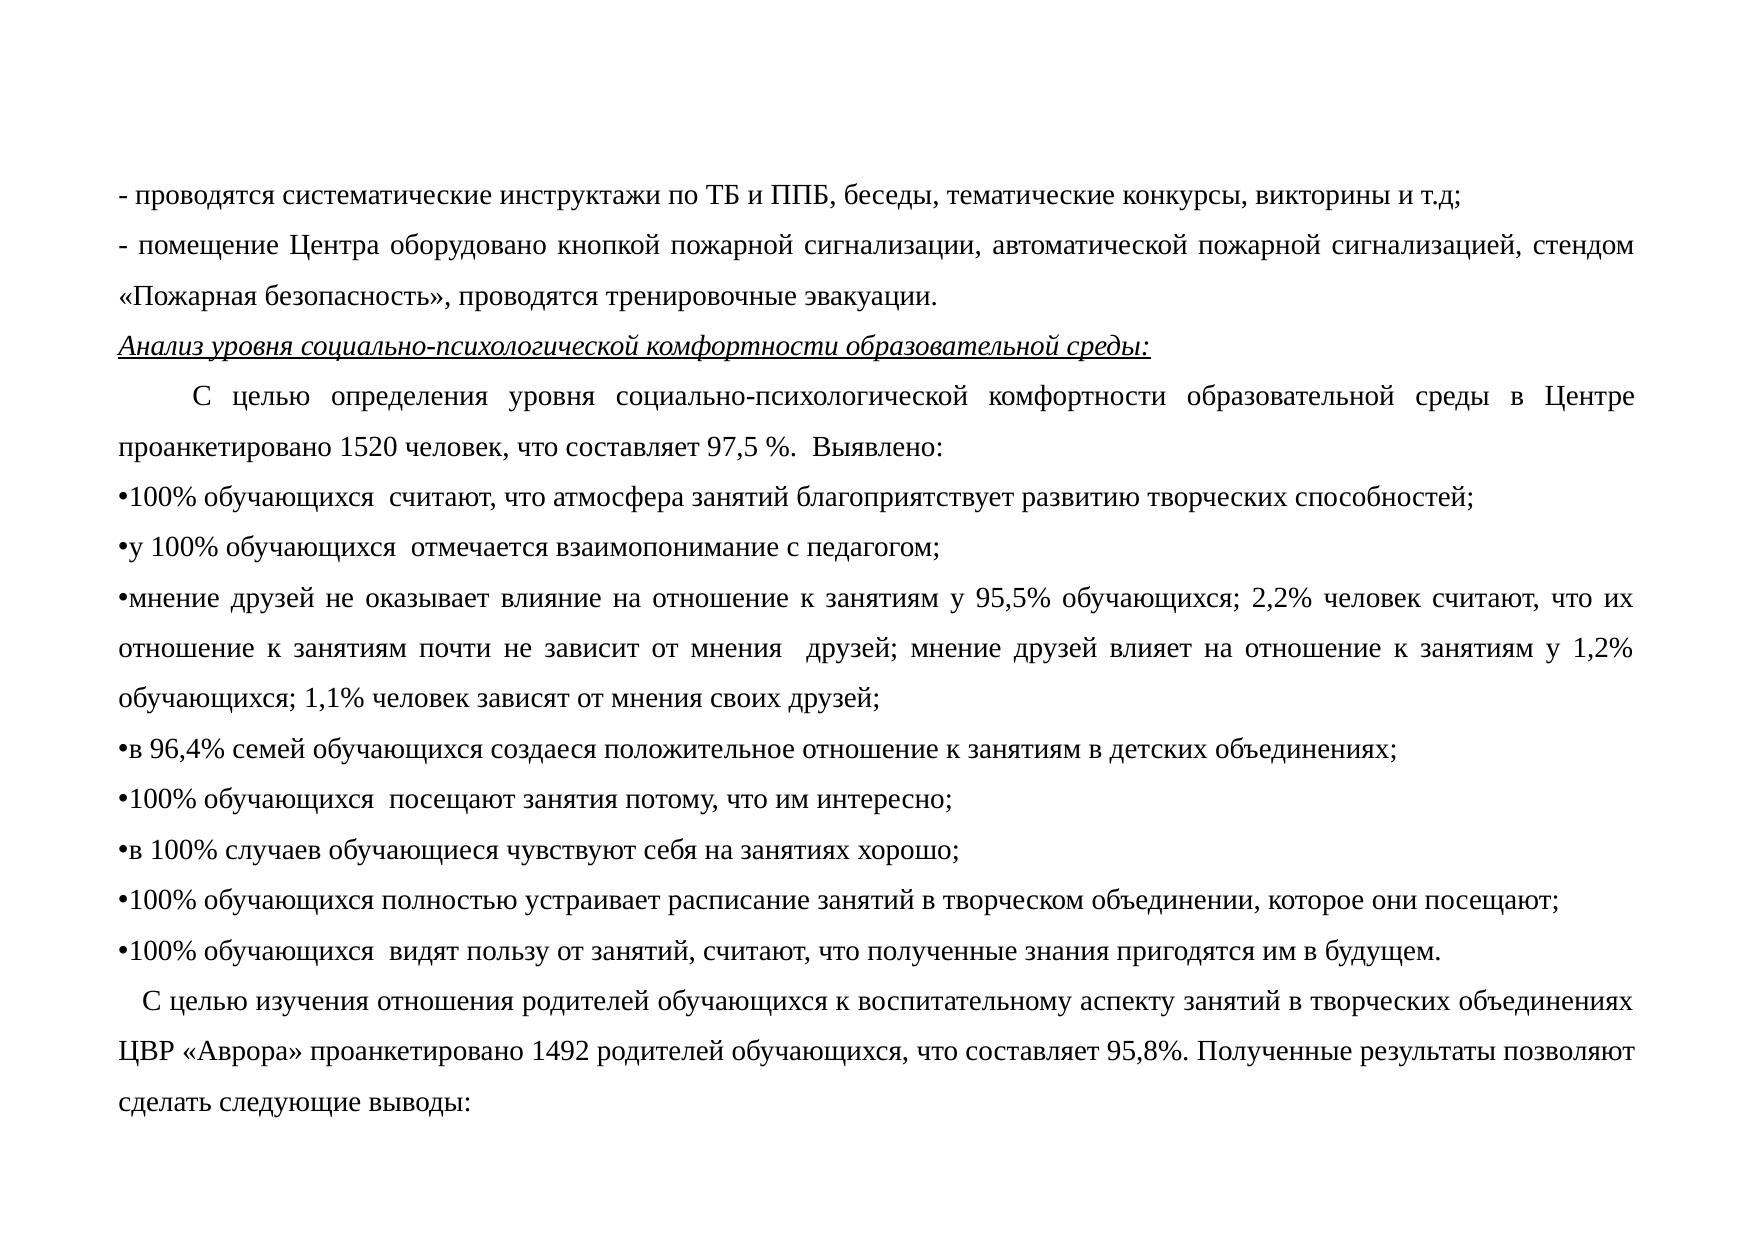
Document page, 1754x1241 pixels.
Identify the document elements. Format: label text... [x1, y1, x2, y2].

list 100% обучающихся посещают занятия потому, что им интересно; [118, 781, 1636, 815]
list мнение друзей не оказывает влияние на отношение к занятиям у 95,5% обучающихся; 2,2% человек считают, что их отношение к занятиям почти не зависит от мнения друзей; мнение друзей влияет на отношение к занятиям у 1,2% обучающихся; 1,1% человек зависят от мнения своих друзей; [118, 580, 1636, 714]
text С целью определения уровня социально-психологической комфортности образовательной среды в Центре проанкетировано 1520 человек, что составляет 97,5 %. Выявлено: [118, 378, 1636, 462]
list 100% обучающихся считают, что атмосфера занятий благоприятствует развитию творческих способностей; [118, 479, 1636, 513]
list у 100% обучающихся отмечается взаимопонимание с педагогом; [118, 529, 1636, 563]
text - проводятся систематические инструктажи по ТБ и ППБ, беседы, тематические конкурсы, викторины и т.д; [118, 177, 1636, 211]
text Анализ уровня социально-психологической комфортности образовательной среды: [118, 328, 1636, 362]
text С целью изучения отношения родителей обучающихся к воспитательному аспекту занятий в творческих объединениях ЦВР «Аврора» проанкетировано 1492 родителей обучающихся, что составляет 95,8%. Полученные результаты позволяют сделать следующие выводы: [118, 983, 1636, 1117]
list в 100% случаев обучающиеся чувствуют себя на занятиях хорошо; [118, 832, 1636, 865]
list 100% обучающихся видят пользу от занятий, считают, что полученные знания пригодятся им в будущем. [118, 933, 1636, 966]
list 100% обучающихся полностью устраивает расписание занятий в творческом объединении, которое они посещают; [118, 882, 1636, 916]
list в 96,4% семей обучающихся создаеся положительное отношение к занятиям в детских объединениях; [118, 731, 1636, 764]
text - помещение Центра оборудовано кнопкой пожарной сигнализации, автоматической пожарной сигнализацией, стендом «Пожарная безопасность», проводятся тренировочные эвакуации. [118, 227, 1636, 311]
